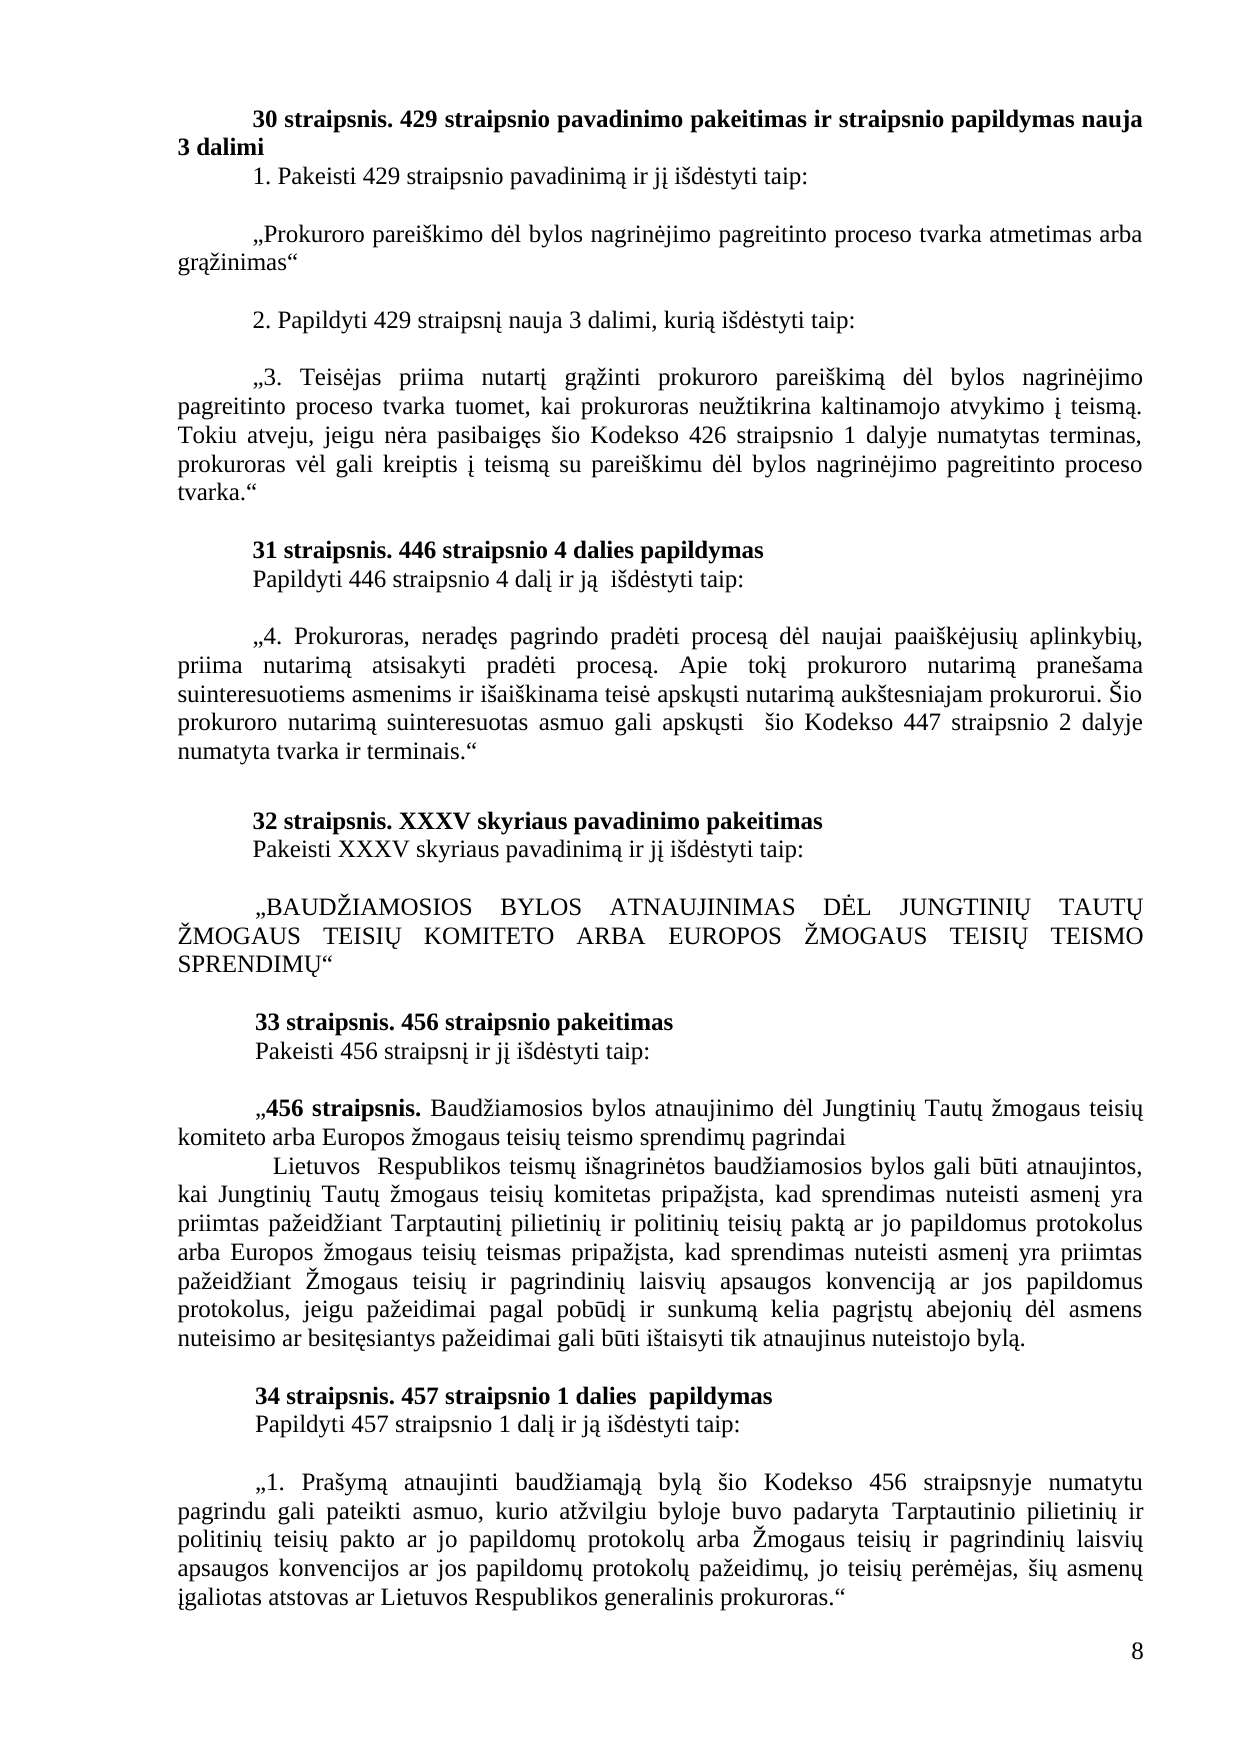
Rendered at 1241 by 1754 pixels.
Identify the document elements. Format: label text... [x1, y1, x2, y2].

text 30 straipsnis. 429 straipsnio pavadinimo pakeitimas ir straipsnio papildymas nauja 3 dalimi [177, 104, 1144, 161]
text 33 straipsnis. 456 straipsnio pakeitimas [177, 1007, 1144, 1036]
text Pakeisti 456 straipsnį ir jį išdėstyti taip: [177, 1036, 1144, 1064]
text 31 straipsnis. 446 straipsnio 4 dalies papildymas [177, 535, 1144, 564]
text „456 straipsnis. Baudžiamosios bylos atnaujinimo dėl Jungtinių Tautų žmogaus teisių komiteto arba Europos žmogaus teisių teismo sprendimų pagrindai [177, 1093, 1144, 1151]
text Papildyti 457 straipsnio 1 dalį ir ją išdėstyti taip: [177, 1409, 1144, 1438]
text „1. Prašymą atnaujinti baudžiamąją bylą šio Kodekso 456 straipsnyje numatytu pagrindu gali pateikti asmuo, kurio atžvilgiu byloje buvo padaryta Tarptautinio pilietinių ir politinių teisių pakto ar jo papildomų protokolų arba Žmogaus teisių ir pagrindinių laisvių apsaugos konvencijos ar jos papildomų protokolų pažeidimų, jo teisių perėmėjas, šių asmenų įgaliotas atstovas ar Lietuvos Respublikos generalinis prokuroras.“ [177, 1467, 1144, 1611]
text Papildyti 446 straipsnio 4 dalį ir ją išdėstyti taip: [177, 564, 1144, 592]
text Pakeisti XXXV skyriaus pavadinimą ir jį išdėstyti taip: [177, 834, 1144, 863]
text „3. Teisėjas priima nutartį grąžinti prokuroro pareiškimą dėl bylos nagrinėjimo pagreitinto proceso tvarka tuomet, kai prokuroras neužtikrina kaltinamojo atvykimo į teismą. Tokiu atveju, jeigu nėra pasibaigęs šio Kodekso 426 straipsnio 1 dalyje numatytas terminas, prokuroras vėl gali kreiptis į teismą su pareiškimu dėl bylos nagrinėjimo pagreitinto proceso tvarka.“ [177, 362, 1144, 506]
text „Prokuroro pareiškimo dėl bylos nagrinėjimo pagreitinto proceso tvarka atmetimas arba grąžinimas“ [177, 219, 1144, 276]
text 2. Papildyti 429 straipsnį nauja 3 dalimi, kurią išdėstyti taip: [177, 305, 1144, 334]
text Lietuvos Respublikos teismų išnagrinėtos baudžiamosios bylos gali būti atnaujintos, kai Jungtinių Tautų žmogaus teisių komitetas pripažįsta, kad sprendimas nuteisti asmenį yra priimtas pažeidžiant Tarptautinį pilietinių ir politinių teisių paktą ar jo papildomus protokolus arba Europos žmogaus teisių teismas pripažįsta, kad sprendimas nuteisti asmenį yra priimtas pažeidžiant Žmogaus teisių ir pagrindinių laisvių apsaugos konvenciją ar jos papildomus protokolus, jeigu pažeidimai pagal pobūdį ir sunkumą kelia pagrįstų abejonių dėl asmens nuteisimo ar besitęsiantys pažeidimai gali būti ištaisyti tik atnaujinus nuteistojo bylą. [177, 1151, 1144, 1352]
text „4. Prokuroras, neradęs pagrindo pradėti procesą dėl naujai paaiškėjusių aplinkybių, priima nutarimą atsisakyti pradėti procesą. Apie tokį prokuroro nutarimą pranešama suinteresuotiems asmenims ir išaiškinama teisė apskųsti nutarimą aukštesniajam prokurorui. Šio prokuroro nutarimą suinteresuotas asmuo gali apskųsti šio Kodekso 447 straipsnio 2 dalyje numatyta tvarka ir terminais.“ [177, 621, 1144, 765]
text 34 straipsnis. 457 straipsnio 1 dalies papildymas [177, 1381, 1144, 1409]
text 32 straipsnis. XXXV skyriaus pavadinimo pakeitimas [177, 806, 1144, 834]
text 1. Pakeisti 429 straipsnio pavadinimą ir jį išdėstyti taip: [177, 161, 1144, 190]
text „BAUDŽIAMOSIOS BYLOS ATNAUJINIMAS DĖL JUNGTINIŲ TAUTŲ ŽMOGAUS TEISIŲ KOMITETO ARBA EUROPOS ŽMOGAUS TEISIŲ TEISMO SPRENDIMŲ“ [177, 892, 1144, 978]
